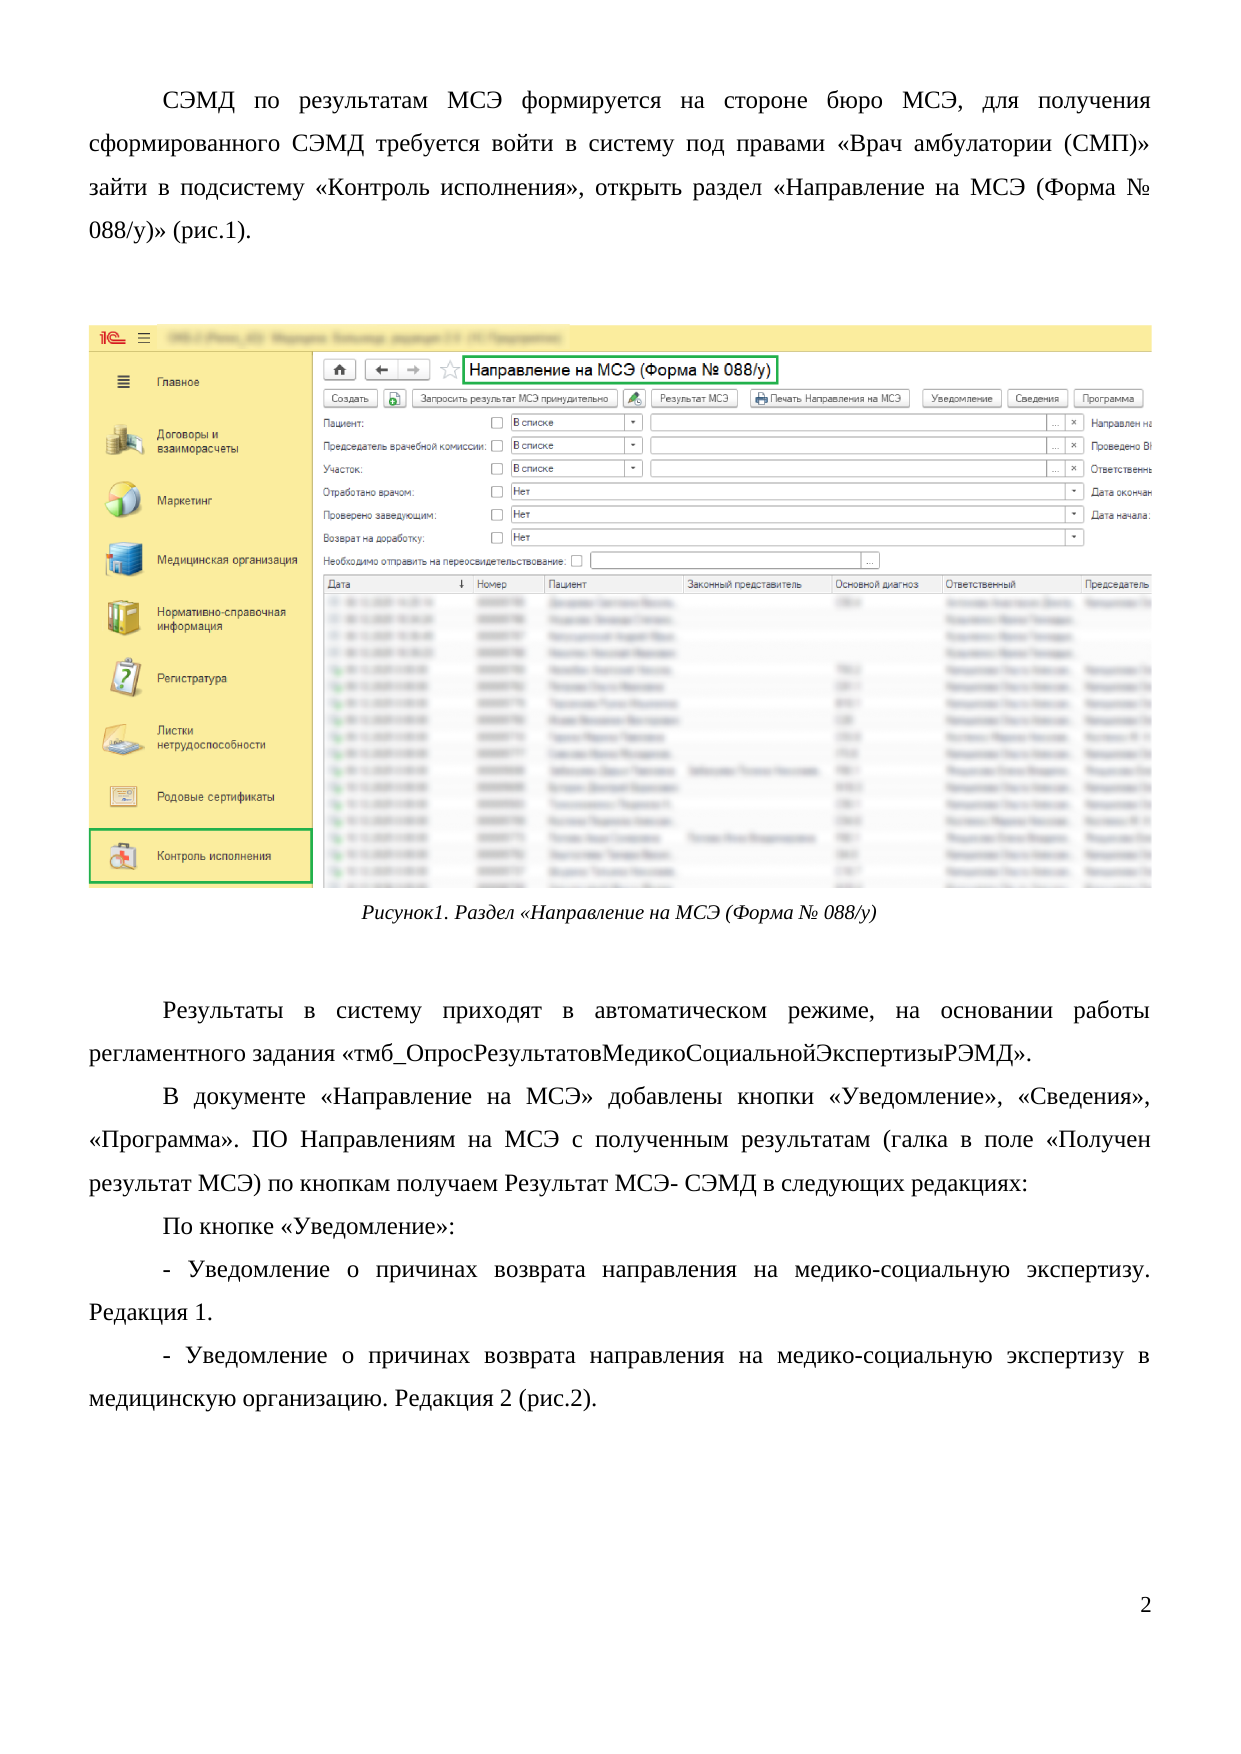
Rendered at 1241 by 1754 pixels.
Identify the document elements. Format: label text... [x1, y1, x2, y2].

text Результаты в систему приходят в автоматическом режиме, на основании работы регламентного задания «тмб_ОпросРезультатовМедикоСоциальнойЭкспертизыРЭМД». [89, 995, 1152, 1067]
text [89, 317, 1152, 324]
text Рисунок1. Раздел «Направление на МСЭ (Форма № 088/у) [89, 888, 1152, 924]
text - Уведомление о причинах возврата направления на медико-социальную экспертизу в медицинскую организацию. Редакция 2 (рис.2). [89, 1340, 1152, 1412]
text - Уведомление о причинах возврата направления на медико-социальную экспертизу. Редакция 1. [89, 1254, 1152, 1326]
text По кнопке «Уведомление»: [89, 1211, 1152, 1239]
text В документе «Направление на МСЭ» добавлены кнопки «Уведомление», «Сведения», «Программа». ПО Направлениям на МСЭ с полученным результатам (галка в поле «Получен результат МСЭ) по кнопкам получаем Результат МСЭ- СЭМД в следующих редакциях: [89, 1081, 1152, 1196]
picture [88, 324, 1152, 888]
text СЭМД по результатам МСЭ формируется на стороне бюро МСЭ, для получения сформированного СЭМД требуется войти в систему под правами «Врач амбулатории (СМП)» зайти в подсистему «Контроль исполнения», открыть раздел «Направление на МСЭ (Форма № 088/у)» (рис.1). [89, 85, 1152, 243]
